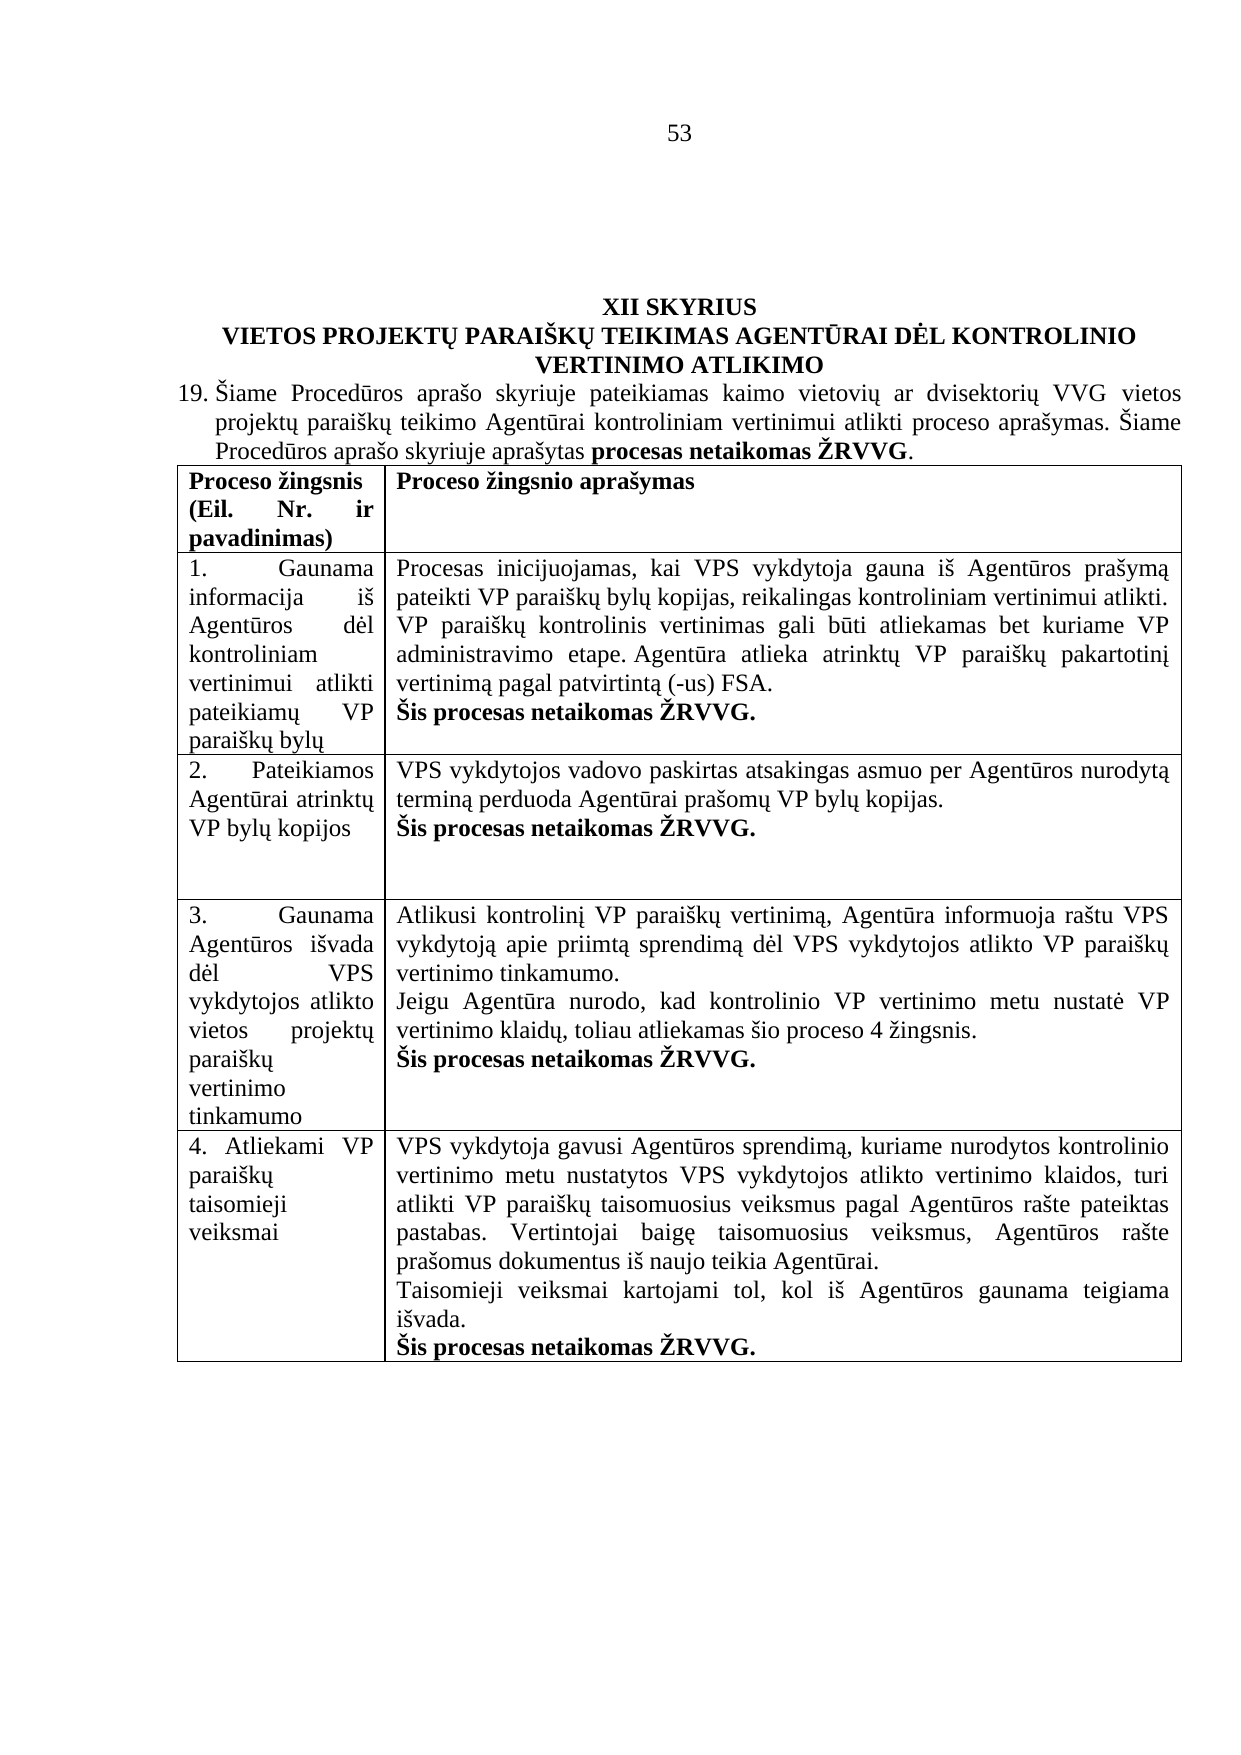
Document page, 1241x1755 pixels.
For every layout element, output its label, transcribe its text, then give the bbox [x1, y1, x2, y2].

table_cell 1. Gaunama informacija iš Agentūros dėl kontroliniam vertinimui atlikti pateikiamų VP paraiškų bylų [178, 553, 384, 754]
table_cell VPS vykdytoja gavusi Agentūros sprendimą, kuriame nurodytos kontrolinio vertinimo metu nustatytos VPS vykdytojos atlikto vertinimo klaidos, turi atlikti VP paraiškų taisomuosius veiksmus pagal Agentūros rašte pateiktas pastabas. Vertintojai baigę taisomuosius veiksmus, Agentūros rašte prašomus dokumentus iš naujo teikia Agentūrai. Taisomieji veiksmai kartojami tol, kol iš Agentūros gaunama teigiama išvada. Šis procesas netaikomas ŽRVVG. [386, 1131, 1181, 1361]
table_cell 2. Pateikiamos Agentūrai atrinktų VP bylų kopijos [178, 755, 384, 899]
table_cell 4. Atliekami VP paraiškų taisomieji veiksmai [178, 1131, 384, 1361]
table_cell Atlikusi kontrolinį VP paraiškų vertinimą, Agentūra informuoja raštu VPS vykdytoją apie priimtą sprendimą dėl VPS vykdytojos atlikto VP paraiškų vertinimo tinkamumo. Jeigu Agentūra nurodo, kad kontrolinio VP vertinimo metu nustatė VP vertinimo klaidų, toliau atliekamas šio proceso 4 žingsnis. Šis procesas netaikomas ŽRVVG. [386, 900, 1181, 1130]
table_cell 3. Gaunama Agentūros išvada dėl VPS vykdytojos atlikto vietos projektų paraiškų vertinimo tinkamumo [178, 900, 384, 1130]
table_cell Procesas inicijuojamas, kai VPS vykdytoja gauna iš Agentūros prašymą pateikti VP paraiškų bylų kopijas, reikalingas kontroliniam vertinimui atlikti. VP paraiškų kontrolinis vertinimas gali būti atliekamas bet kuriame VP administravimo etape. Agentūra atlieka atrinktų VP paraiškų pakartotinį vertinimą pagal patvirtintą (-us) FSA. Šis procesas netaikomas ŽRVVG. [386, 553, 1181, 754]
table_header Proceso žingsnio aprašymas [386, 466, 1181, 552]
text 19. Šiame Procedūros aprašo skyriuje pateikiamas kaimo vietovių ar dvisektorių VVG vietos projektų paraiškų teikimo Agentūrai kontroliniam vertinimui atlikti proceso aprašymas. Šiame Procedūros aprašo skyriuje aprašytas procesas netaikomas ŽRVVG. [177, 378, 1181, 465]
table_header Proceso žingsnis (Eil. Nr. ir pavadinimas) [178, 466, 384, 552]
text XII SKYRIUS [177, 292, 1181, 321]
table_cell VPS vykdytojos vadovo paskirtas atsakingas asmuo per Agentūros nurodytą terminą perduoda Agentūrai prašomų VP bylų kopijas. Šis procesas netaikomas ŽRVVG. [386, 755, 1181, 899]
text vietos projektų paraiškų teikimas agentūrAI DĖL kontroliniO vertinimO atlikIMO [177, 321, 1181, 378]
